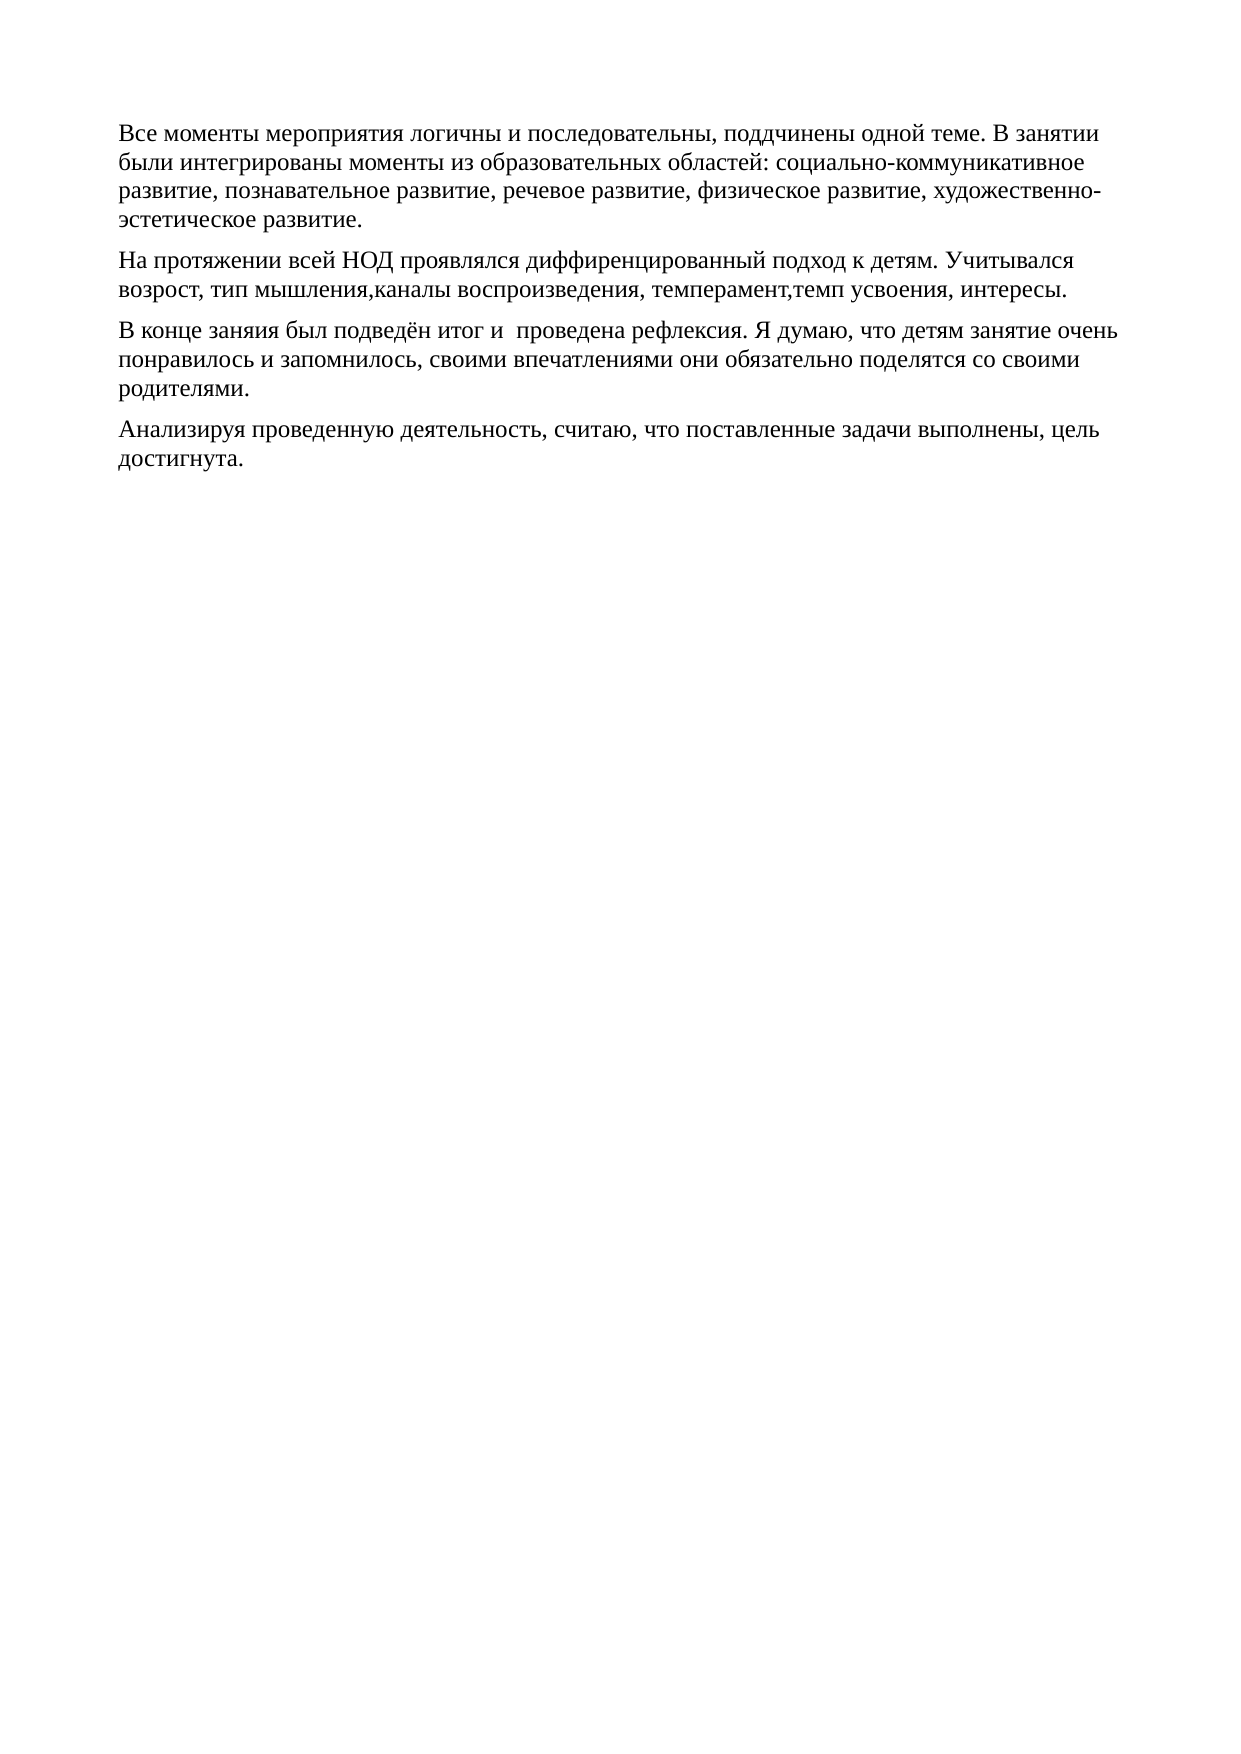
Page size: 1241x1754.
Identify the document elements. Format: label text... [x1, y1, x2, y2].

text Анализируя проведенную деятельность, считаю, что поставленные задачи выполнены, цель достигнута. [118, 414, 1122, 472]
text На протяжении всей НОД проявлялся диффиренцированный подход к детям. Учитывался возрост, тип мышления,каналы воспроизведения, темперамент,темп усвоения, интересы. [118, 246, 1122, 303]
text В конце заняия был подведён итог и проведена рефлексия. Я думаю, что детям занятие очень понравилось и запомнилось, своими впечатлениями они обязательно поделятся со своими родителями. [118, 316, 1122, 402]
text Все моменты мероприятия логичны и последовательны, поддчинены одной теме. В занятии были интегрированы моменты из образовательных областей: социально-коммуникативное развитие, познавательное развитие, речевое развитие, физическое развитие, художественно-эстетическое развитие. [118, 118, 1122, 233]
